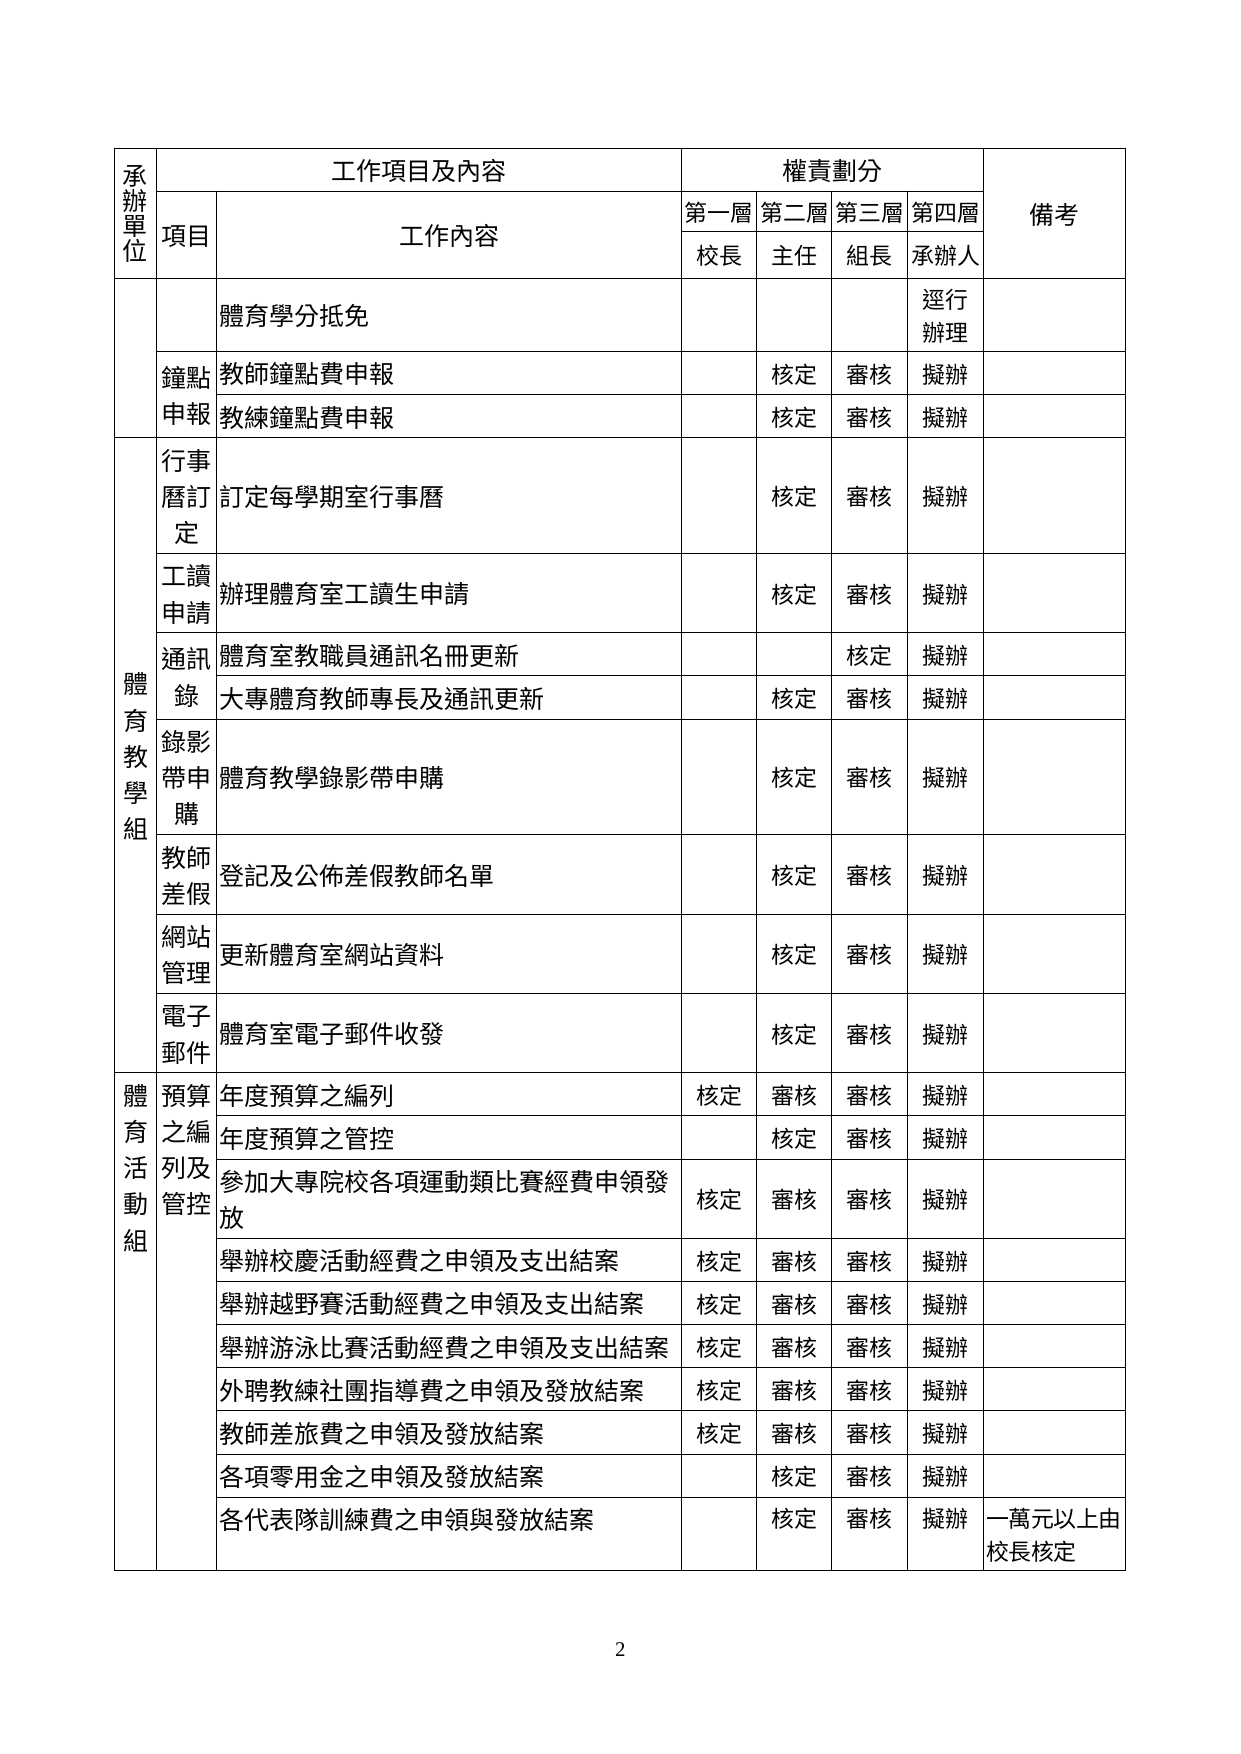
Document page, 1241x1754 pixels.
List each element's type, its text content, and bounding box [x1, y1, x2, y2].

table_cell [682, 835, 756, 913]
table_cell 擬辦 [908, 633, 983, 675]
table_cell 核定 [757, 1116, 831, 1158]
table_cell [984, 279, 1125, 351]
table_cell [984, 676, 1125, 718]
table_cell 教師差旅費之申領及發放結案 [217, 1411, 681, 1453]
table_cell 第二層 [757, 192, 831, 231]
table_cell 審核 [757, 1282, 831, 1324]
table_cell 審核 [832, 1160, 907, 1238]
table_cell 舉辦校慶活動經費之申領及支出結案 [217, 1239, 681, 1281]
table_cell 組長 [832, 232, 907, 278]
table_cell 第三層 [832, 192, 907, 231]
table_cell 項目 [157, 192, 216, 278]
table_cell [115, 279, 156, 437]
table_cell [984, 633, 1125, 675]
table_cell [984, 1239, 1125, 1281]
table_cell 體育活動組 [115, 1073, 156, 1570]
table_cell 核定 [682, 1239, 756, 1281]
table_cell [984, 835, 1125, 913]
table_cell 擬辦 [908, 352, 983, 394]
table_cell 校長 [682, 232, 756, 278]
table_cell [832, 279, 907, 351]
table_cell 審核 [757, 1325, 831, 1367]
table_cell [682, 438, 756, 553]
table_cell [984, 1368, 1125, 1410]
table_cell [682, 994, 756, 1072]
table_cell 擬辦 [908, 1116, 983, 1158]
table_cell [682, 352, 756, 394]
table_cell 擬辦 [908, 1282, 983, 1324]
table_cell 擬辦 [908, 1411, 983, 1453]
table_cell 擬辦 [908, 915, 983, 993]
table_cell 各代表隊訓練費之申領與發放結案 [217, 1498, 681, 1570]
table_cell [984, 1073, 1125, 1115]
table_cell 擬辦 [908, 994, 983, 1072]
table_cell 核定 [757, 554, 831, 632]
table_cell [984, 1325, 1125, 1367]
table_cell 外聘教練社團指導費之申領及發放結案 [217, 1368, 681, 1410]
table_cell [984, 1411, 1125, 1453]
table_cell 審核 [757, 1073, 831, 1115]
table_cell [682, 720, 756, 834]
table_cell [984, 1116, 1125, 1158]
table_cell [984, 1455, 1125, 1497]
table_cell 審核 [832, 1368, 907, 1410]
table_cell [157, 279, 216, 351]
table_cell 擬辦 [908, 395, 983, 437]
table_cell [682, 1455, 756, 1497]
table_cell 核定 [682, 1282, 756, 1324]
table_cell 審核 [832, 1325, 907, 1367]
table_header 工作項目及內容 [157, 149, 681, 191]
table_cell 審核 [832, 352, 907, 394]
table_cell [682, 279, 756, 351]
table_cell 審核 [757, 1411, 831, 1453]
table_cell [682, 633, 756, 675]
table_cell 審核 [832, 1411, 907, 1453]
table_cell [682, 554, 756, 632]
table_cell 核定 [757, 1498, 831, 1570]
table_cell 網站管理 [157, 915, 216, 993]
table_cell 擬辦 [908, 554, 983, 632]
table_cell 體育室教職員通訊名冊更新 [217, 633, 681, 675]
table_cell 工讀申請 [157, 554, 216, 632]
table_cell 核定 [757, 835, 831, 913]
table_cell 核定 [757, 994, 831, 1072]
table_cell 訂定每學期室行事曆 [217, 438, 681, 553]
table_header 備考 [984, 149, 1125, 278]
table_cell 核定 [682, 1325, 756, 1367]
table_cell 教練鐘點費申報 [217, 395, 681, 437]
table_cell 擬辦 [908, 676, 983, 718]
table_cell 辦理體育室工讀生申請 [217, 554, 681, 632]
table_cell 體育室電子郵件收發 [217, 994, 681, 1072]
table_cell 第四層 [908, 192, 983, 231]
table_cell 體育教學錄影帶申購 [217, 720, 681, 834]
table_cell 審核 [832, 676, 907, 718]
table_cell [984, 994, 1125, 1072]
table_cell 審核 [832, 1282, 907, 1324]
table_cell 審核 [832, 1073, 907, 1115]
table_cell 參加大專院校各項運動類比賽經費申領發放 [217, 1160, 681, 1238]
table_cell 審核 [832, 1455, 907, 1497]
table_cell 核定 [757, 438, 831, 553]
table_cell 核定 [757, 915, 831, 993]
table_cell [984, 915, 1125, 993]
table_cell 核定 [682, 1073, 756, 1115]
table_cell 核定 [757, 1455, 831, 1497]
table_cell [984, 352, 1125, 394]
table_cell 審核 [832, 395, 907, 437]
table_cell 核定 [682, 1368, 756, 1410]
table_cell 審核 [757, 1239, 831, 1281]
table_cell 審核 [832, 554, 907, 632]
table_cell 核定 [832, 633, 907, 675]
table_cell 擬辦 [908, 1160, 983, 1238]
table_cell 舉辦游泳比賽活動經費之申領及支出結案 [217, 1325, 681, 1367]
table_cell 審核 [832, 438, 907, 553]
table_cell 登記及公佈差假教師名單 [217, 835, 681, 913]
table_cell 電子郵件 [157, 994, 216, 1072]
table_cell 通訊錄 [157, 633, 216, 718]
table_cell 承辦人 [908, 232, 983, 278]
table_cell 審核 [832, 1239, 907, 1281]
table_cell [984, 395, 1125, 437]
table_cell 審核 [832, 835, 907, 913]
table_cell 擬辦 [908, 1368, 983, 1410]
table_cell 審核 [832, 1116, 907, 1158]
table_cell 預算之編列及管控 [157, 1073, 216, 1570]
table_cell [682, 1116, 756, 1158]
table_cell 審核 [757, 1160, 831, 1238]
table_cell [984, 1160, 1125, 1238]
table_cell 年度預算之編列 [217, 1073, 681, 1115]
table_cell 擬辦 [908, 1239, 983, 1281]
table_cell 審核 [832, 720, 907, 834]
table_cell 教師鐘點費申報 [217, 352, 681, 394]
table_cell 擬辦 [908, 835, 983, 913]
table_cell 擬辦 [908, 1073, 983, 1115]
table_cell 大專體育教師專長及通訊更新 [217, 676, 681, 718]
table_cell 舉辦越野賽活動經費之申領及支出結案 [217, 1282, 681, 1324]
table_cell 核定 [757, 395, 831, 437]
table_cell [682, 1498, 756, 1570]
table_cell 錄影帶申購 [157, 720, 216, 834]
table_header 承辦單位 [115, 149, 156, 278]
table_cell 審核 [832, 994, 907, 1072]
table_cell 擬辦 [908, 1455, 983, 1497]
table_cell 一萬元以上由校長核定 [984, 1498, 1125, 1570]
table_cell [984, 554, 1125, 632]
table_cell 各項零用金之申領及發放結案 [217, 1455, 681, 1497]
table_cell [757, 633, 831, 675]
table_cell [682, 395, 756, 437]
table_cell 第一層 [682, 192, 756, 231]
table_cell 擬辦 [908, 720, 983, 834]
table_cell 更新體育室網站資料 [217, 915, 681, 993]
table_cell 擬辦 [908, 1498, 983, 1570]
table_cell 擬辦 [908, 438, 983, 553]
table_cell 審核 [832, 915, 907, 993]
table_cell 體育學分抵免 [217, 279, 681, 351]
table_cell 主任 [757, 232, 831, 278]
table_cell 逕行 辦理 [908, 279, 983, 351]
table_cell [984, 720, 1125, 834]
table_cell 核定 [682, 1411, 756, 1453]
table_cell [984, 438, 1125, 553]
table_cell 核定 [757, 676, 831, 718]
table_cell 擬辦 [908, 1325, 983, 1367]
table_cell 審核 [757, 1368, 831, 1410]
table_cell 教師差假 [157, 835, 216, 913]
table_cell [984, 1282, 1125, 1324]
table_cell [682, 915, 756, 993]
table_cell 工作內容 [217, 192, 681, 278]
table_cell [682, 676, 756, 718]
table_cell 鐘點申報 [157, 352, 216, 437]
table_cell 核定 [757, 352, 831, 394]
table_cell 審核 [832, 1498, 907, 1570]
table_cell 行事曆訂定 [157, 438, 216, 553]
table_cell 核定 [682, 1160, 756, 1238]
table_cell 核定 [757, 720, 831, 834]
table_cell [757, 279, 831, 351]
table_header 權責劃分 [682, 149, 983, 191]
table_cell 體育教學組 [115, 438, 156, 1072]
table_cell 年度預算之管控 [217, 1116, 681, 1158]
